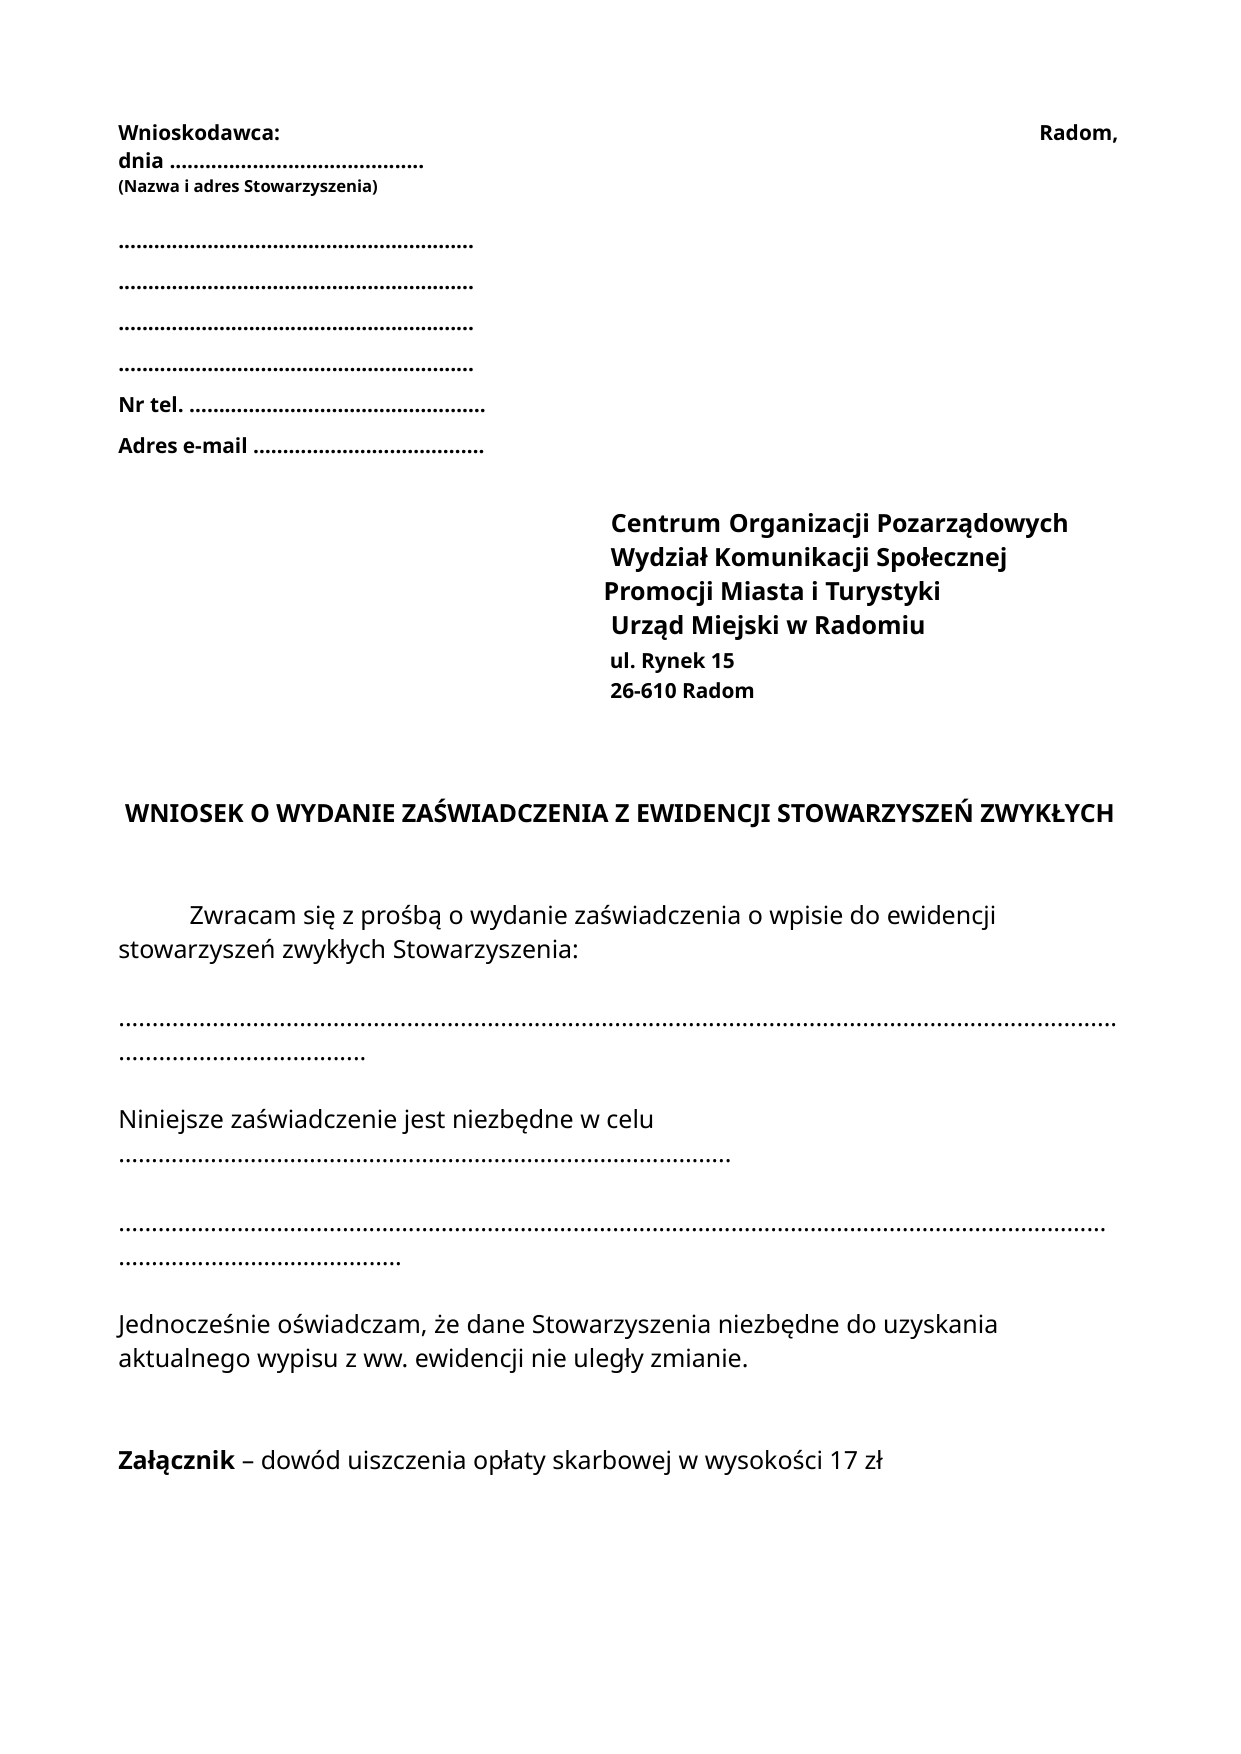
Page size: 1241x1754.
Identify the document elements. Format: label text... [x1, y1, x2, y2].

text Niniejsze zaświadczenie jest niezbędne w celu …………………………………………………………....………………….. [118, 1102, 1122, 1170]
text WNIOSEK O WYDANIE ZAŚWIADCZENIA Z EWIDENCJI STOWARZYSZEŃ ZWYKŁYCH [118, 796, 1122, 829]
text Centrum Organizacji Pozarządowych [118, 506, 1122, 540]
text .......……….......……............................... [118, 308, 1122, 336]
text ........…………..........…….......….............. [118, 349, 1122, 377]
text Załącznik – dowód uiszczenia opłaty skarbowej w wysokości 17 zł [118, 1443, 1122, 1477]
text Adres e-mail ………………..………………. [118, 431, 1122, 459]
text Nr tel. ……………………………....…………. [118, 390, 1122, 418]
text Urząd Miejski w Radomiu [118, 608, 1122, 642]
text Wydział Komunikacji Społecznej [118, 540, 1122, 574]
text (Nazwa i adres Stowarzyszenia) [118, 175, 1122, 198]
text 26-610 Radom [118, 676, 1122, 704]
text Wnioskodawca: Radom, dnia ........................................... [118, 118, 1122, 175]
text Promocji Miasta i Turystyki [118, 574, 1122, 608]
text ...………......…...…................................. [118, 267, 1122, 296]
text ..........………...…..….............................. [118, 226, 1122, 254]
text Zwracam się z prośbą o wydanie zaświadczenia o wpisie do ewidencji stowarzyszeń zwykłych Stowarzyszenia: [118, 898, 1122, 966]
text ul. Rynek 15 [118, 642, 1122, 676]
text .......................................................................................................................................................................................... [118, 1000, 1122, 1068]
text ………………………………………………………………………………………………………………………………………………..……………………….. [118, 1204, 1122, 1272]
text Jednocześnie oświadczam, że dane Stowarzyszenia niezbędne do uzyskania aktualnego wypisu z ww. ewidencji nie uległy zmianie. [118, 1306, 1122, 1374]
